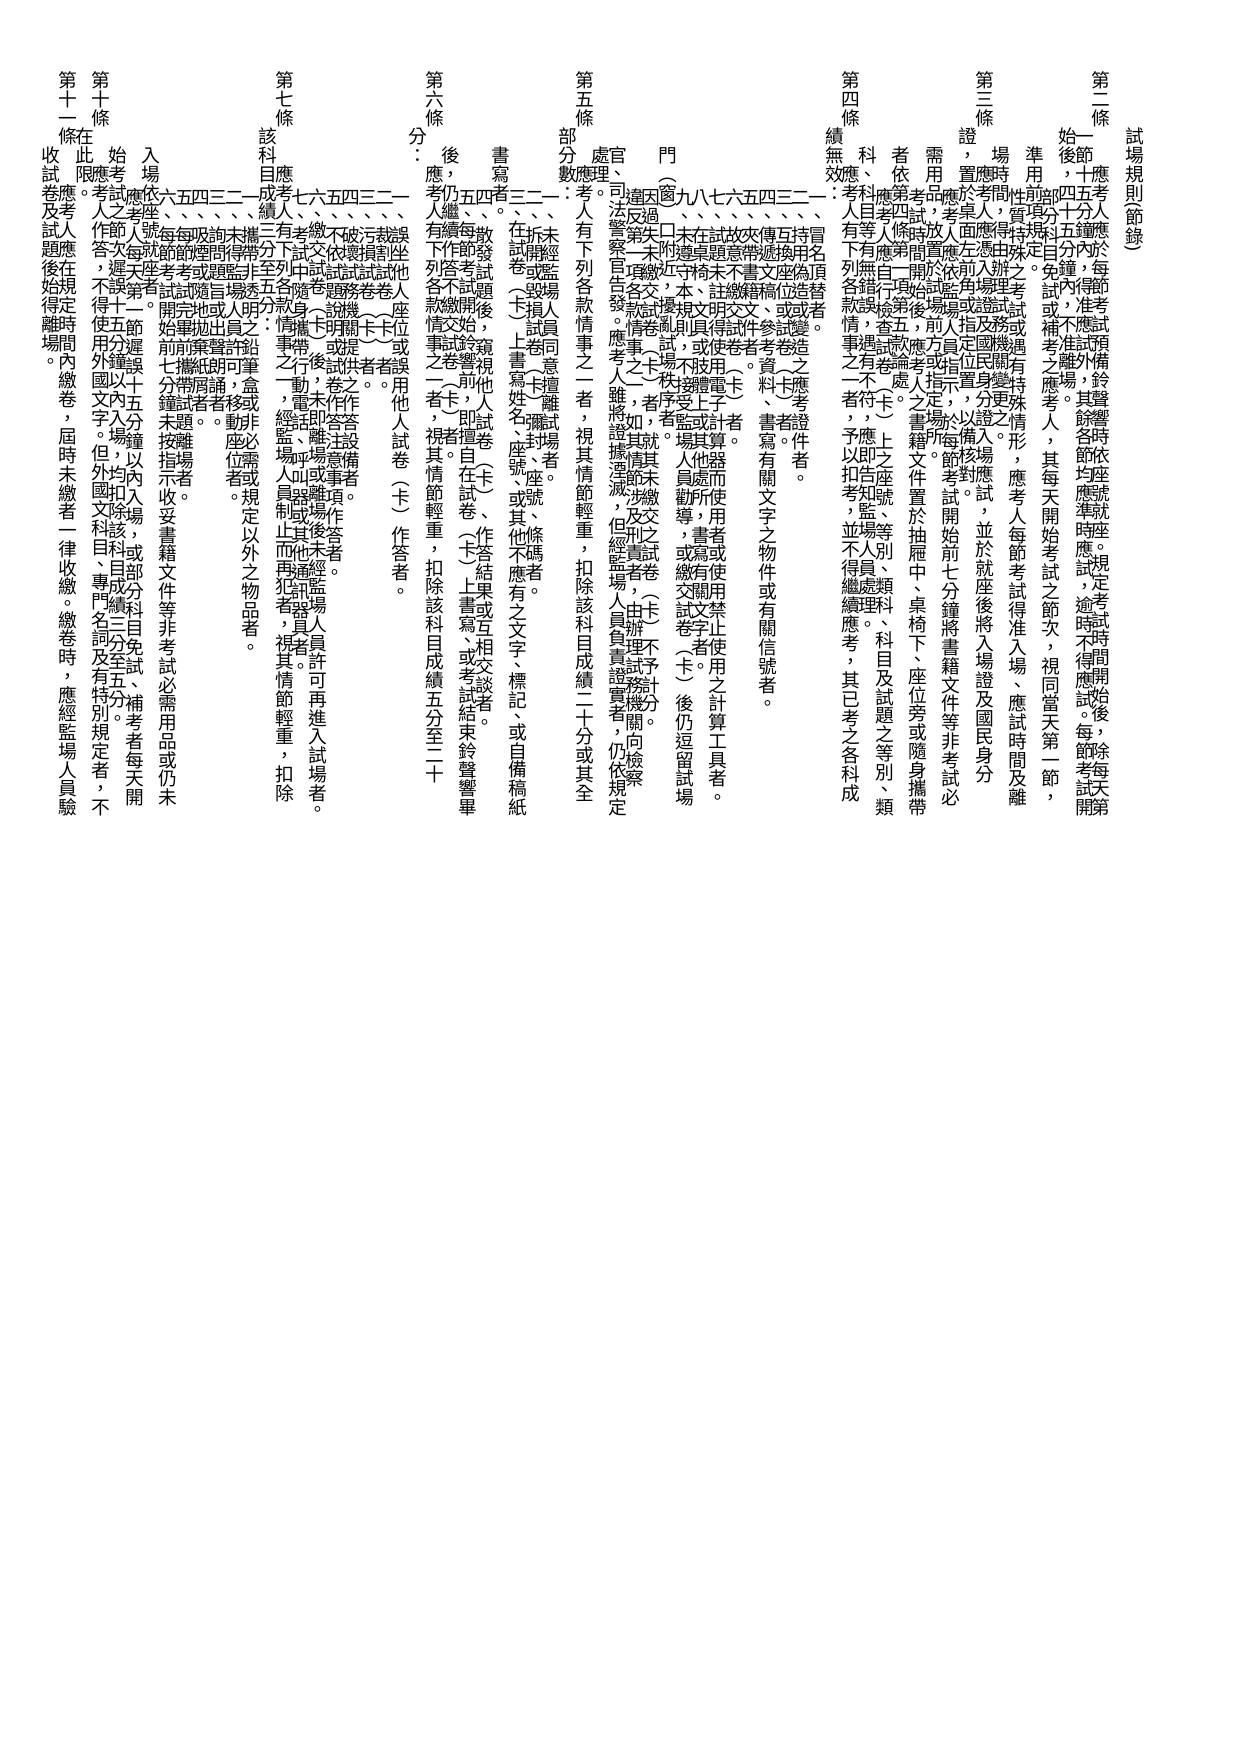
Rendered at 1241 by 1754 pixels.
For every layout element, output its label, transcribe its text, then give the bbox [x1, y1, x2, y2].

table_header 試場規則(節錄) 第二條 應考人應於每節考試預備鈴聲響時依座號就座。規定考試時間開始後，除每天第一節十五分鐘內，得准應試外，其餘各節均應準時應試，逾時不得應試。每節考試開始後，四十五分鐘內，不准離場。 部分科目免試或補考之應考人，其每天開始考試之節次，視同當天第一節，準用前項規定。 性質特殊之考試或遇有特殊情形，應考人每節考試得准入場、應試時間及離場時間，得由辦理試務機關變更之。 第三條 應考人應憑入場證及國民身分證入場應試，並於就座後將入場證及國民身分證，置於桌面左前角或指定位置，以備核對。 應考人應依監場人員指示，於每節考試開始前七分鐘將書籍文件等非考試必需用品，放置於試場前方或指定場所。 考試時間開始後，應考人之書籍文件置於抽屜中、桌椅下、座位旁或隨身攜帶者依第四條第一項第五款論處。 應考人應自行檢查試卷（卡）上之座號、等別、類科、科目及試題之等別、類科、科目等有無錯誤，遇有不符，應即告知監場人員處理。 第四條 應考人有下列各款情事之一者，予以扣考，並不得繼續應考，其已考之各科成績無效： 一、冒名頂替者。 二、持用偽造或變造之應考證件者。 三、互換座位或試卷（卡）者。 四、傳遞文稿、參考資料、書寫有關文字之物件或有關信號者。 五、夾帶書籍文件者。 六、故意不繳交試卷（卡）者。 七、試題未註明得使用電子計算器而使用者或使用禁止使用之計算工具者。 八、在桌椅、文具或肢體上或其他處所，書寫有關文字者。 九、未遵守本規則，不接受監場人員勸導，或繳交試卷（卡）後仍逗留試場門（窗）口附近，擾亂試場秩序者。 因過失未繳交試卷（卡）者，就其未繳交之試卷（卡）不予計分。 違反第一項各款情事之一，如其情節涉及刑責者，由辦理試務機關向檢察官、司法警察官告發。應考人雖將證據湮滅，但經監場人員負責證實者，仍依規定處理。 第五條 應考人有下列各款情事之一者，視其情節輕重，扣除該科目成績二十分或其全部分數： 一、未經監場人員同意擅離試場者。 二、拆開或毀損試卷（卡）彌封、座號、條碼者。 三、在試卷（卡）上書寫姓名、座號、或其他不應有之文字、標記、或自備稿紙書寫者。 四、散發試題後，窺視他人試卷（卡）、作答結果或互相交談者。 五、每節考試開始鈴響前，即擅自在試卷（卡）上書寫、或考試結束鈴聲響畢後，仍繼續作答不繳交試卷（卡）者。 第六條 應考人有下列各款情事之一者，視其情節輕重，扣除該科目成績五分至二十分： 一、誤坐他人座位或誤用他人試卷（卡）作答者。 二、裁割試卷（卡）者。 三、污損試卷（卡）者。 四、破壞試務機關提供之作答設備者。 五、不依試題說明或試卷作答注意事項作答者。 六、繳交試卷（卡）後，未即離場或離場後未經監場人員許可再進入試場者。 七、考試中隨身攜帶行動電話、呼叫器或其他通訊器具者。 第七條 應考人有下列各款情事之一，經監場人員制止而再犯者，視其情節輕重，扣除該科目成績三分至五分： 一、攜帶非透明之鉛筆盒或非必需或規定以外之物品者。 二、未得監場人員許可，移動座位者。 三、詢問題旨或出聲朗誦者。 四、吸煙或隨地拋棄紙屑者。 五、每節考試完畢前攜帶試題離場者。 六、每節考試開始前七分鐘未按指示收妥書籍文件等非考試必需用品或仍未入場依座號就座者。 應考人每天第一節遲誤十五分鐘以內入場，或部分科目免試、補考者每天開始考試之節次遲誤十五分鐘以內入場，均扣除該科目成績三分至五分。 第十條 應考人作答，不得使用外國文字。但外國文科目、專門名詞及有特別規定者，不在此限。 第十一條 應考人應在規定時間內繳卷，屆時未繳者一律收繳。繳卷時，應經監場人員驗收試卷及試題後始得離場。 [38, 71, 1162, 816]
